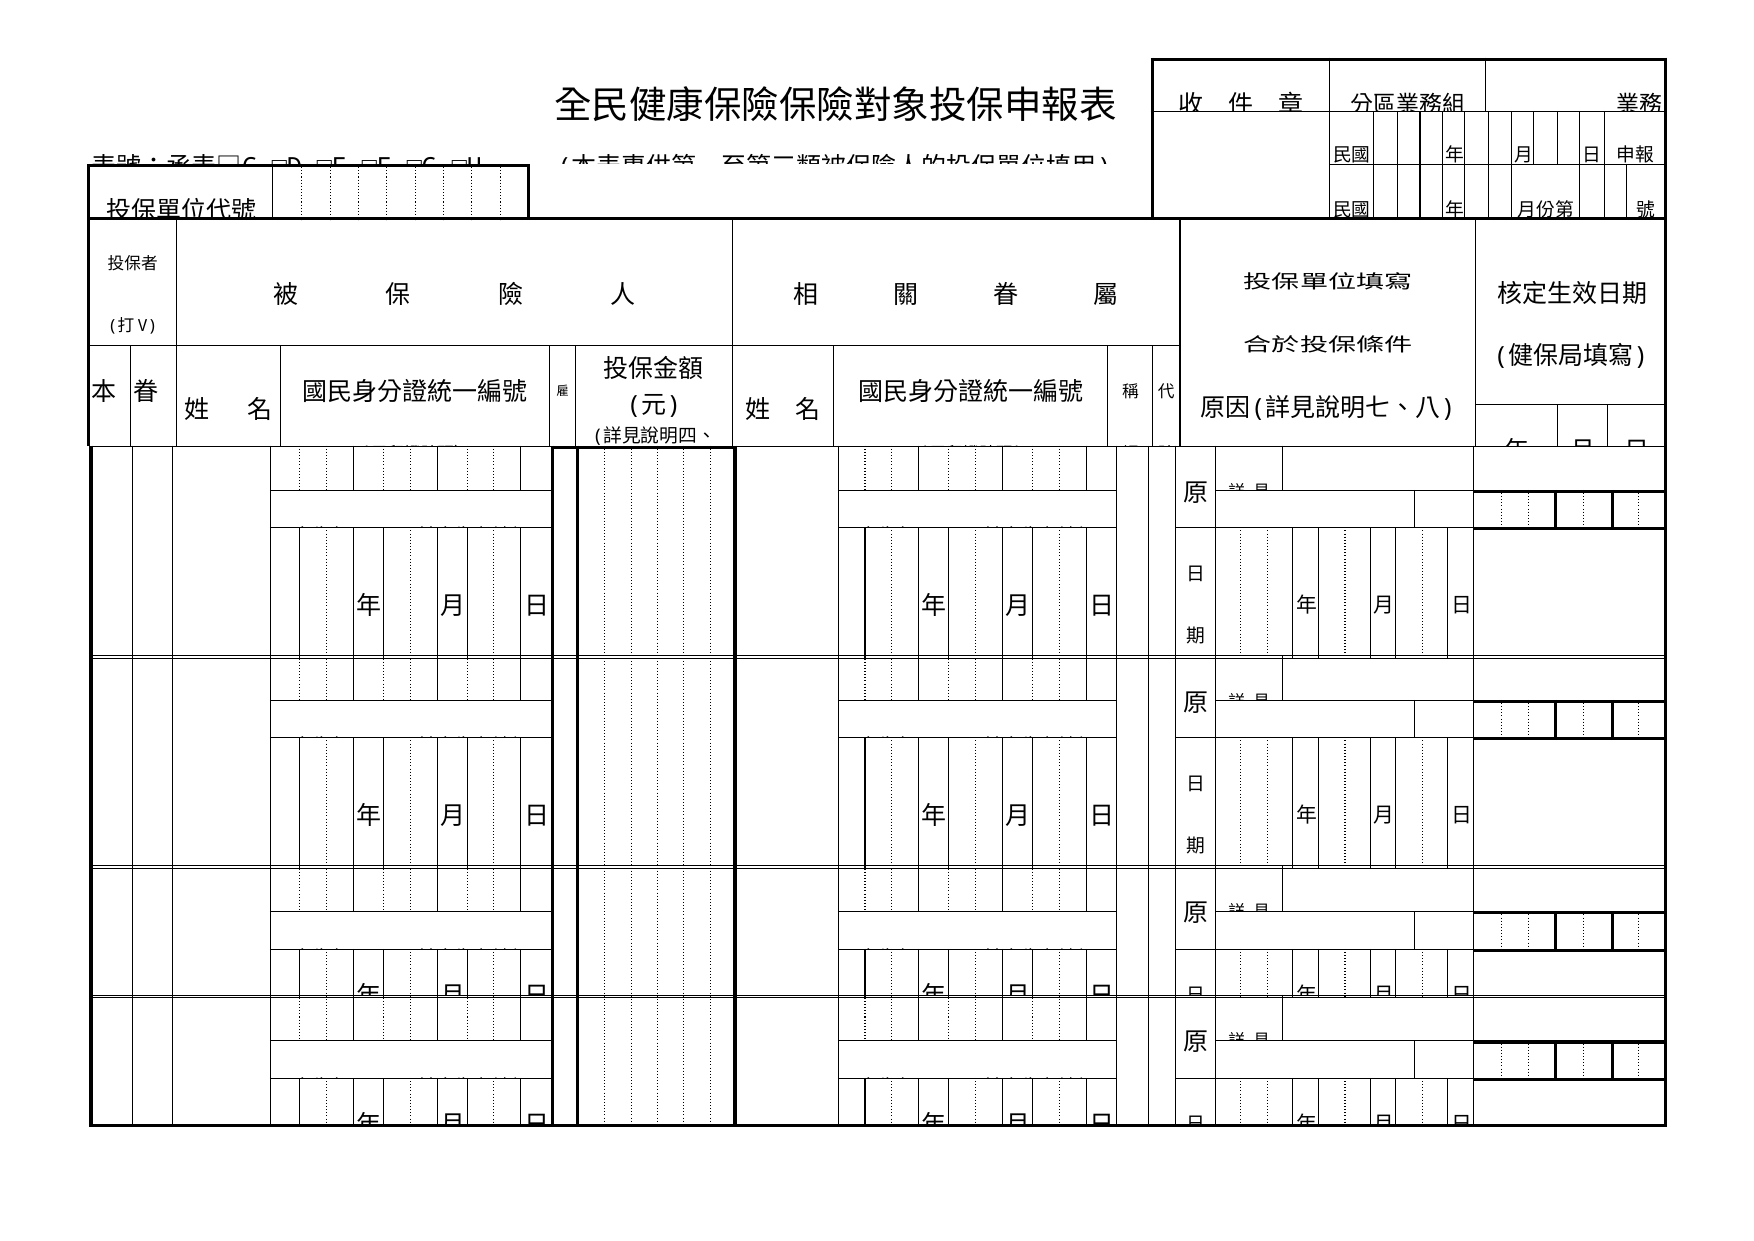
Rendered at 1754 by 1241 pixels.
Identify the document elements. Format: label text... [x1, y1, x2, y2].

table_cell [1374, 112, 1397, 164]
table_cell [1639, 914, 1664, 949]
table_cell [892, 447, 918, 490]
table_cell [1216, 950, 1241, 994]
table_cell [133, 447, 172, 655]
table_cell [410, 738, 437, 865]
table_cell [273, 167, 302, 217]
table_cell 年滿二十歲卑親屬加保原因代號 (詳見說明八) [1216, 701, 1414, 737]
table_cell [1283, 998, 1473, 1040]
table_cell [1474, 1081, 1507, 1124]
table_cell [271, 528, 299, 655]
table_cell [554, 659, 576, 700]
table_cell [1396, 738, 1422, 865]
table_cell 年 [919, 1079, 948, 1124]
table_cell 月 [1003, 1079, 1032, 1124]
table_cell 投保單位填寫 合於投保條件 原因(詳見說明七、八) [1181, 220, 1475, 446]
table_cell 年 [1293, 528, 1318, 655]
table_cell [271, 950, 299, 994]
table_cell [1060, 528, 1086, 655]
table_cell [1602, 659, 1635, 700]
table_cell [384, 950, 410, 994]
table_cell [976, 659, 1002, 700]
table_cell [1538, 998, 1571, 1040]
table_cell 年 [354, 528, 383, 655]
table_cell [1602, 952, 1635, 994]
table_cell [1268, 1079, 1292, 1124]
table_cell [438, 998, 467, 1040]
table_cell [839, 447, 865, 490]
table_cell [521, 998, 551, 1040]
table_cell [1507, 447, 1538, 490]
table_cell [1557, 493, 1583, 527]
table_cell [1060, 1079, 1086, 1124]
table_cell [1557, 1044, 1583, 1078]
table_cell [866, 738, 892, 865]
table_cell [1635, 869, 1664, 911]
table_cell [1421, 112, 1442, 164]
table_cell 年 [919, 738, 948, 865]
table_cell [271, 738, 299, 865]
table_cell 日 [521, 950, 551, 994]
table_cell [173, 998, 270, 1124]
table_cell 年 [1443, 165, 1464, 217]
table_cell [271, 998, 299, 1040]
table_cell 投保者 (打V) [90, 220, 176, 345]
table_cell [1602, 530, 1635, 655]
table_cell [1087, 447, 1116, 490]
table_cell [327, 447, 353, 490]
table_cell [327, 950, 353, 994]
table_cell 投保單位代號 [90, 167, 272, 217]
table_cell [1507, 869, 1538, 911]
table_cell 年 [354, 950, 383, 994]
table_cell 姓 名 [177, 346, 280, 446]
table_cell [1534, 112, 1557, 164]
table_cell [1003, 869, 1033, 911]
table_cell [354, 659, 383, 700]
table_cell [410, 998, 437, 1040]
table_cell [892, 1079, 918, 1124]
table_cell 月 [1512, 112, 1533, 164]
table_cell [1635, 447, 1664, 490]
table_cell [467, 659, 494, 700]
table_cell [327, 528, 353, 655]
table_cell 月 [1371, 1079, 1395, 1124]
table_cell [1465, 112, 1488, 164]
table_cell [1558, 112, 1579, 164]
table_cell [1635, 659, 1664, 700]
table_cell [93, 659, 132, 865]
table_cell [658, 869, 683, 994]
table_cell [415, 167, 443, 217]
table_cell [684, 659, 710, 865]
table_cell [1283, 447, 1473, 490]
table_cell [133, 869, 172, 994]
table_cell [1154, 112, 1329, 217]
table_cell [976, 738, 1002, 865]
table_cell [1571, 952, 1602, 994]
table_cell [438, 869, 467, 911]
table_cell 出生年月日(民前出生者請加「-」) [271, 701, 551, 737]
table_cell [1489, 165, 1511, 217]
table_cell [410, 659, 437, 700]
table_cell [1319, 950, 1345, 994]
table_cell [1033, 1079, 1059, 1124]
table_cell [1423, 950, 1447, 994]
table_cell [892, 950, 918, 994]
table_cell [359, 167, 387, 217]
table_cell [839, 528, 864, 655]
table_cell [299, 447, 327, 490]
table_cell 年 [1443, 112, 1464, 164]
table_cell [494, 869, 520, 911]
table_cell [1507, 740, 1538, 865]
table_cell [300, 1079, 327, 1124]
table_cell [866, 528, 892, 655]
table_cell [1602, 998, 1635, 1040]
table_cell [472, 167, 500, 217]
table_cell [1571, 659, 1602, 700]
table_cell [1117, 659, 1148, 865]
table_cell 年 [1293, 738, 1318, 865]
table_cell [327, 738, 353, 865]
table_cell [579, 869, 604, 994]
table_cell 原因 [1176, 659, 1215, 737]
table_cell [500, 167, 527, 217]
table_cell [949, 447, 976, 490]
table_cell [494, 528, 520, 655]
table_cell [1584, 493, 1611, 527]
table_cell [327, 659, 353, 700]
table_cell [1538, 447, 1571, 490]
table_cell [1489, 112, 1511, 164]
table_cell 年 [919, 950, 948, 994]
table_cell 月 [1558, 405, 1607, 446]
table_cell 日 [1087, 528, 1116, 655]
table_cell [1060, 447, 1086, 490]
table_cell [1087, 869, 1116, 911]
table_cell 投保金額 (元) (詳見說明四、五) [576, 346, 732, 446]
table_cell [271, 447, 299, 490]
table_cell 日 [521, 1079, 551, 1124]
table_cell [604, 869, 631, 994]
table_cell 出生年月日(民前出生者請加「-」) [839, 1041, 1116, 1078]
table_cell [1507, 952, 1538, 994]
table_cell 月 [1577, 441, 1589, 445]
table_cell [1538, 530, 1571, 655]
table_cell 日 [1456, 1116, 1467, 1122]
table_cell [173, 869, 270, 994]
table_cell [1635, 952, 1664, 994]
table_cell [444, 167, 472, 217]
table_cell [93, 869, 132, 994]
table_cell [1033, 528, 1059, 655]
table_cell [1571, 869, 1602, 911]
table_cell 年 [1293, 1079, 1318, 1124]
table_cell [579, 998, 604, 1124]
table_cell [949, 998, 976, 1040]
table_cell [300, 528, 327, 655]
table_cell 年 [354, 1079, 383, 1124]
table_cell 日 [1095, 987, 1108, 993]
table_cell 姓 名 [733, 346, 833, 446]
table_cell [1033, 869, 1059, 911]
table_cell [1528, 703, 1554, 737]
table_cell [300, 738, 327, 865]
table_cell [1268, 950, 1292, 994]
table_cell [410, 528, 437, 655]
table_cell 國民身分證統一編號 (居留證號碼） [281, 346, 549, 446]
table_cell [1087, 659, 1116, 700]
table_cell [1571, 530, 1602, 655]
table_cell 日 [1580, 112, 1604, 164]
table_cell [1396, 1079, 1422, 1124]
table_cell 民國 [1330, 165, 1373, 217]
table_cell [1241, 950, 1267, 994]
table_cell [949, 950, 976, 994]
table_cell [354, 447, 383, 490]
table_cell 月 [1012, 1115, 1024, 1119]
table_cell 本 人 [90, 346, 130, 446]
table_cell [1580, 165, 1604, 217]
table_cell [1283, 869, 1473, 911]
table_cell 國民身分證統一編號 (居留證號碼) [834, 346, 1107, 446]
table_cell [1614, 914, 1639, 949]
table_cell [658, 998, 683, 1124]
table_cell [839, 869, 865, 911]
table_cell [384, 998, 410, 1040]
table_cell [658, 449, 683, 655]
table_cell [579, 659, 604, 865]
table_cell [949, 869, 976, 911]
table_cell [1345, 950, 1370, 994]
table_cell [494, 447, 520, 490]
table_cell [521, 447, 551, 490]
table_cell [354, 869, 383, 911]
table_cell [1571, 1081, 1602, 1124]
table_cell [1571, 740, 1602, 865]
table_cell [1415, 912, 1473, 949]
table_cell 申報 [1605, 112, 1664, 164]
table_cell 出生年月日(民前出生者請加「-」) [839, 491, 1116, 527]
table_header 收 件 章 [1154, 61, 1329, 111]
table_cell [1584, 914, 1611, 949]
table_cell [468, 528, 494, 655]
table_cell [384, 447, 410, 490]
table_cell 出生年月日(民前出生者請加「-」) [271, 1041, 551, 1078]
table_cell [93, 447, 132, 655]
table_cell [1474, 998, 1507, 1040]
table_cell 出生年月日(民前出生者請加「-」) [839, 912, 1116, 949]
table_cell [299, 869, 327, 911]
table_cell [710, 449, 733, 655]
table_cell 日 [1087, 950, 1116, 994]
table_cell [976, 528, 1002, 655]
table_cell 年滿二十歲卑親屬加保原因代號 (詳見說明八) [1216, 912, 1414, 949]
table_cell 月 [447, 986, 459, 990]
table_cell [468, 950, 494, 994]
table_cell [1319, 738, 1345, 865]
table_cell [1507, 530, 1538, 655]
table_cell [919, 998, 949, 1040]
table_cell [1060, 998, 1086, 1040]
table_cell [1060, 869, 1086, 911]
table_cell [949, 738, 976, 865]
table_cell [327, 869, 353, 911]
table_cell 年 [919, 528, 948, 655]
table_cell [949, 659, 976, 700]
table_cell 月 [1371, 528, 1395, 655]
table_cell [892, 659, 918, 700]
table_cell [1396, 950, 1422, 994]
table_cell 出生年月日(民前出生者請加「-」) [271, 491, 551, 527]
table_cell [1415, 1041, 1473, 1078]
table_cell [1639, 703, 1664, 737]
table_cell [271, 869, 299, 911]
table_cell [1033, 447, 1059, 490]
table_cell [1538, 869, 1571, 911]
table_cell 眷 屬 [131, 346, 176, 446]
table_cell [554, 449, 576, 490]
table_cell [302, 167, 330, 217]
table_cell 號表 [1627, 165, 1664, 217]
table_cell 月 [1371, 950, 1395, 994]
table_cell [1149, 998, 1175, 1124]
table_cell [1283, 659, 1473, 700]
table_cell [1571, 447, 1602, 490]
table_cell 詳 見 說明七 [1216, 659, 1282, 700]
table_cell 民國 [1330, 112, 1373, 164]
table_cell 出生年月日(民前出生者請加「-」) [271, 912, 551, 949]
table_cell [468, 738, 494, 865]
table_cell [1474, 869, 1507, 911]
table_cell [554, 700, 576, 865]
table_cell [1149, 869, 1175, 994]
table_cell [1421, 165, 1442, 217]
table_cell 詳 見 說明七 [1216, 869, 1282, 911]
table_cell [1319, 528, 1345, 655]
table_cell [521, 869, 551, 911]
table_cell [467, 869, 494, 911]
table_header 全民健康保險保險對象投保申報表 表號：承表□C □D □E □F □G □H (本表專供第一至第三類被保險人的投保單位填用) [89, 58, 1151, 164]
table_cell 被 保 險 人 [177, 220, 732, 345]
table_cell [919, 659, 949, 700]
table_cell [521, 659, 551, 700]
table_cell [1003, 998, 1033, 1040]
table_cell [384, 659, 410, 700]
table_cell [892, 738, 918, 865]
table_cell [1474, 952, 1507, 994]
table_cell [1216, 738, 1241, 865]
table_cell [467, 447, 494, 490]
table_cell [919, 447, 949, 490]
table_cell [1374, 165, 1397, 217]
table_cell 日 期 [1176, 1079, 1215, 1124]
table_cell [494, 738, 520, 865]
table_cell 日 [521, 528, 551, 655]
table_cell [468, 1079, 494, 1124]
table_cell 年滿二十歲卑親屬加保原因代號 (詳見說明八) [1216, 491, 1414, 527]
table_cell [410, 1079, 437, 1124]
table_cell [839, 1079, 864, 1124]
table_cell [1033, 738, 1059, 865]
table_cell [1415, 701, 1473, 737]
table_cell 原因 [1176, 447, 1215, 527]
table_cell 日 [1448, 528, 1473, 655]
table_cell [1474, 914, 1502, 949]
table_cell [327, 1079, 353, 1124]
table_cell [271, 659, 299, 700]
table_cell 詳 見 說明七 [1216, 998, 1282, 1040]
table_cell 稱 謂 [1108, 346, 1152, 446]
table_cell [737, 447, 838, 655]
table_cell 月 [1012, 986, 1024, 990]
table_cell [1060, 950, 1086, 994]
table_cell [1502, 914, 1528, 949]
table_header 業務組 [1486, 61, 1664, 111]
table_cell [530, 164, 1151, 217]
table_cell [892, 869, 918, 911]
table_cell [604, 998, 631, 1124]
table_cell [1528, 914, 1554, 949]
table_cell [919, 869, 949, 911]
table_cell [684, 449, 710, 655]
table_cell [1241, 738, 1267, 865]
table_cell [1423, 1079, 1447, 1124]
table_cell [1502, 703, 1528, 737]
table_cell [1538, 740, 1571, 865]
table_cell [384, 869, 410, 911]
table_cell 日 [530, 1116, 543, 1122]
table_cell [1502, 493, 1528, 527]
table_cell [327, 998, 353, 1040]
table_cell [1465, 165, 1488, 217]
table_cell [1502, 1044, 1528, 1078]
table_cell [1216, 528, 1241, 655]
table_cell [1507, 1081, 1538, 1124]
table_cell 核定生效日期 (健保局填寫) [1476, 220, 1664, 404]
table_cell 原因 [1176, 869, 1215, 949]
table_cell 日 [1448, 950, 1473, 994]
table_cell [866, 1079, 892, 1124]
table_cell [410, 950, 437, 994]
table_cell [1528, 493, 1554, 527]
table_cell 日 期 [1176, 528, 1215, 655]
table_cell [1538, 952, 1571, 994]
table_cell [354, 998, 383, 1040]
table_cell [865, 869, 892, 911]
table_cell [387, 167, 415, 217]
table_cell [737, 869, 838, 994]
table_cell 日 [1630, 442, 1643, 446]
table_cell [892, 528, 918, 655]
table_cell 日 [1448, 1079, 1473, 1124]
table_cell [438, 659, 467, 700]
table_cell [554, 998, 576, 1124]
table_cell [710, 998, 733, 1124]
table_cell [631, 869, 658, 994]
table_cell [710, 659, 733, 865]
table_cell [684, 998, 710, 1124]
table_cell [976, 950, 1002, 994]
table_cell [1216, 1079, 1241, 1124]
table_cell 日 [1095, 1116, 1108, 1122]
table_cell 月 [438, 950, 467, 994]
table_cell [949, 1079, 976, 1124]
table_cell [1474, 493, 1502, 527]
table_cell [384, 738, 410, 865]
table_cell [1538, 1081, 1571, 1124]
table_cell [494, 998, 520, 1040]
table_cell [299, 998, 327, 1040]
table_cell [1635, 998, 1664, 1040]
table_cell [1398, 165, 1419, 217]
table_cell [1087, 998, 1116, 1040]
table_cell [299, 659, 327, 700]
table_cell [1117, 447, 1148, 655]
table_cell [1584, 703, 1611, 737]
table_cell 相 關 眷 屬 [733, 220, 1179, 345]
table_cell [892, 998, 918, 1040]
table_cell [1474, 703, 1502, 737]
table_cell [1345, 528, 1370, 655]
table_cell [1528, 1044, 1554, 1078]
table_cell [976, 998, 1002, 1040]
table_cell [737, 998, 838, 1124]
table_cell [300, 950, 327, 994]
table_cell [1584, 1044, 1611, 1078]
table_cell [554, 869, 576, 994]
table_cell 出生年月日(民前出生者請加「-」) [839, 701, 1116, 737]
table_cell [866, 950, 892, 994]
table_cell [93, 998, 132, 1124]
table_cell [631, 659, 658, 865]
table_cell [1003, 447, 1033, 490]
table_cell 日 [1087, 1079, 1116, 1124]
table_cell [1474, 740, 1507, 865]
table_cell [1345, 738, 1370, 865]
table_cell [1117, 998, 1148, 1124]
table_cell [1605, 165, 1626, 217]
table_cell [1423, 738, 1447, 865]
table_cell [1602, 1081, 1635, 1124]
table_cell 日 [1448, 738, 1473, 865]
table_cell 原因 [1176, 998, 1215, 1078]
table_cell [865, 998, 892, 1040]
table_cell [467, 998, 494, 1040]
table_cell [1060, 738, 1086, 865]
table_cell 月 [1003, 528, 1032, 655]
table_cell [133, 659, 172, 865]
table_cell [1474, 659, 1507, 700]
table_cell [839, 659, 865, 700]
table_cell 雇 主 加 保請打 v [550, 346, 575, 446]
table_cell [865, 447, 892, 490]
table_cell [271, 1079, 299, 1124]
table_cell 年 [354, 738, 383, 865]
table_cell [1033, 998, 1059, 1040]
table_cell [384, 1079, 410, 1124]
table_cell [1345, 1079, 1370, 1124]
table_cell [438, 447, 467, 490]
table_cell [1557, 914, 1583, 949]
table_cell [737, 659, 838, 865]
table_cell [1639, 493, 1664, 527]
table_cell [554, 490, 576, 655]
table_cell [1003, 659, 1033, 700]
table_cell [865, 659, 892, 700]
table_cell [1602, 740, 1635, 865]
table_cell [1149, 447, 1175, 655]
table_cell [1635, 740, 1664, 865]
table_cell [1507, 998, 1538, 1040]
table_cell [1117, 869, 1148, 994]
table_cell 月 [1003, 738, 1032, 865]
table_cell [631, 998, 658, 1124]
table_cell 月份第 [1512, 165, 1579, 217]
table_cell [1614, 1044, 1639, 1078]
table_cell [1507, 659, 1538, 700]
table_cell [173, 447, 270, 655]
table_cell [1423, 528, 1447, 655]
table_cell [1614, 493, 1639, 527]
table_cell [1602, 447, 1635, 490]
table_cell 月 [438, 1079, 467, 1124]
table_cell 月 [438, 528, 467, 655]
table_cell [631, 449, 658, 655]
table_cell [133, 998, 172, 1124]
table_cell [1033, 950, 1059, 994]
table_cell [1149, 659, 1175, 865]
table_cell 月 [1371, 738, 1395, 865]
table_cell [1602, 869, 1635, 911]
table_cell [410, 869, 437, 911]
table_cell [1268, 738, 1292, 865]
table_cell [1635, 1081, 1664, 1124]
table_cell 日 期 [1176, 738, 1215, 865]
table_cell [410, 447, 437, 490]
table_cell [949, 528, 976, 655]
table_cell [1398, 112, 1419, 164]
table_cell 月 [438, 738, 467, 865]
table_cell 日 [521, 738, 551, 865]
table_cell [839, 998, 865, 1040]
table_cell [658, 659, 683, 865]
table_cell [494, 659, 520, 700]
table_cell 月 [1003, 950, 1032, 994]
table_cell [976, 447, 1002, 490]
table_cell [1319, 1079, 1345, 1124]
table_cell [173, 659, 270, 865]
table_cell [1241, 528, 1267, 655]
table_cell 年 [1293, 950, 1318, 994]
table_cell [1538, 659, 1571, 700]
table_cell [1241, 1079, 1267, 1124]
table_cell [330, 167, 358, 217]
table_cell [1474, 1044, 1502, 1078]
table_cell [494, 1079, 520, 1124]
table_cell [1033, 659, 1059, 700]
table_cell [1396, 528, 1422, 655]
table_cell [1060, 659, 1086, 700]
table_cell 年滿二十歲卑親屬加保原因代號 (詳見說明八) [1216, 1041, 1414, 1078]
table_cell [839, 738, 864, 865]
table_cell [1571, 998, 1602, 1040]
table_cell [384, 528, 410, 655]
table_cell [839, 950, 864, 994]
table_cell [604, 659, 631, 865]
table_cell [1415, 491, 1473, 527]
table_cell [494, 950, 520, 994]
table_cell 日 [1608, 405, 1664, 446]
table_cell 日 [1087, 738, 1116, 865]
table_cell [1635, 530, 1664, 655]
table_cell [1474, 447, 1507, 490]
table_cell [710, 869, 733, 994]
table_cell [976, 1079, 1002, 1124]
table_cell 日 期 [1176, 950, 1215, 994]
table_cell 月 [447, 1115, 459, 1119]
table_cell 日 [530, 987, 543, 993]
table_cell [1268, 528, 1292, 655]
table_header 分區業務組 [1330, 61, 1485, 111]
table_cell [1614, 703, 1639, 737]
table_cell [1639, 1044, 1664, 1078]
table_cell [579, 449, 604, 655]
table_cell 日 [1456, 987, 1467, 993]
table_cell [1474, 530, 1507, 655]
table_cell 年 [1476, 405, 1557, 446]
table_cell [604, 449, 631, 655]
table_cell [684, 869, 710, 994]
table_cell [976, 869, 1002, 911]
table_cell 代 號 [1153, 346, 1179, 446]
table_cell [1557, 703, 1583, 737]
table_cell 詳 見 說明七 [1216, 447, 1282, 490]
